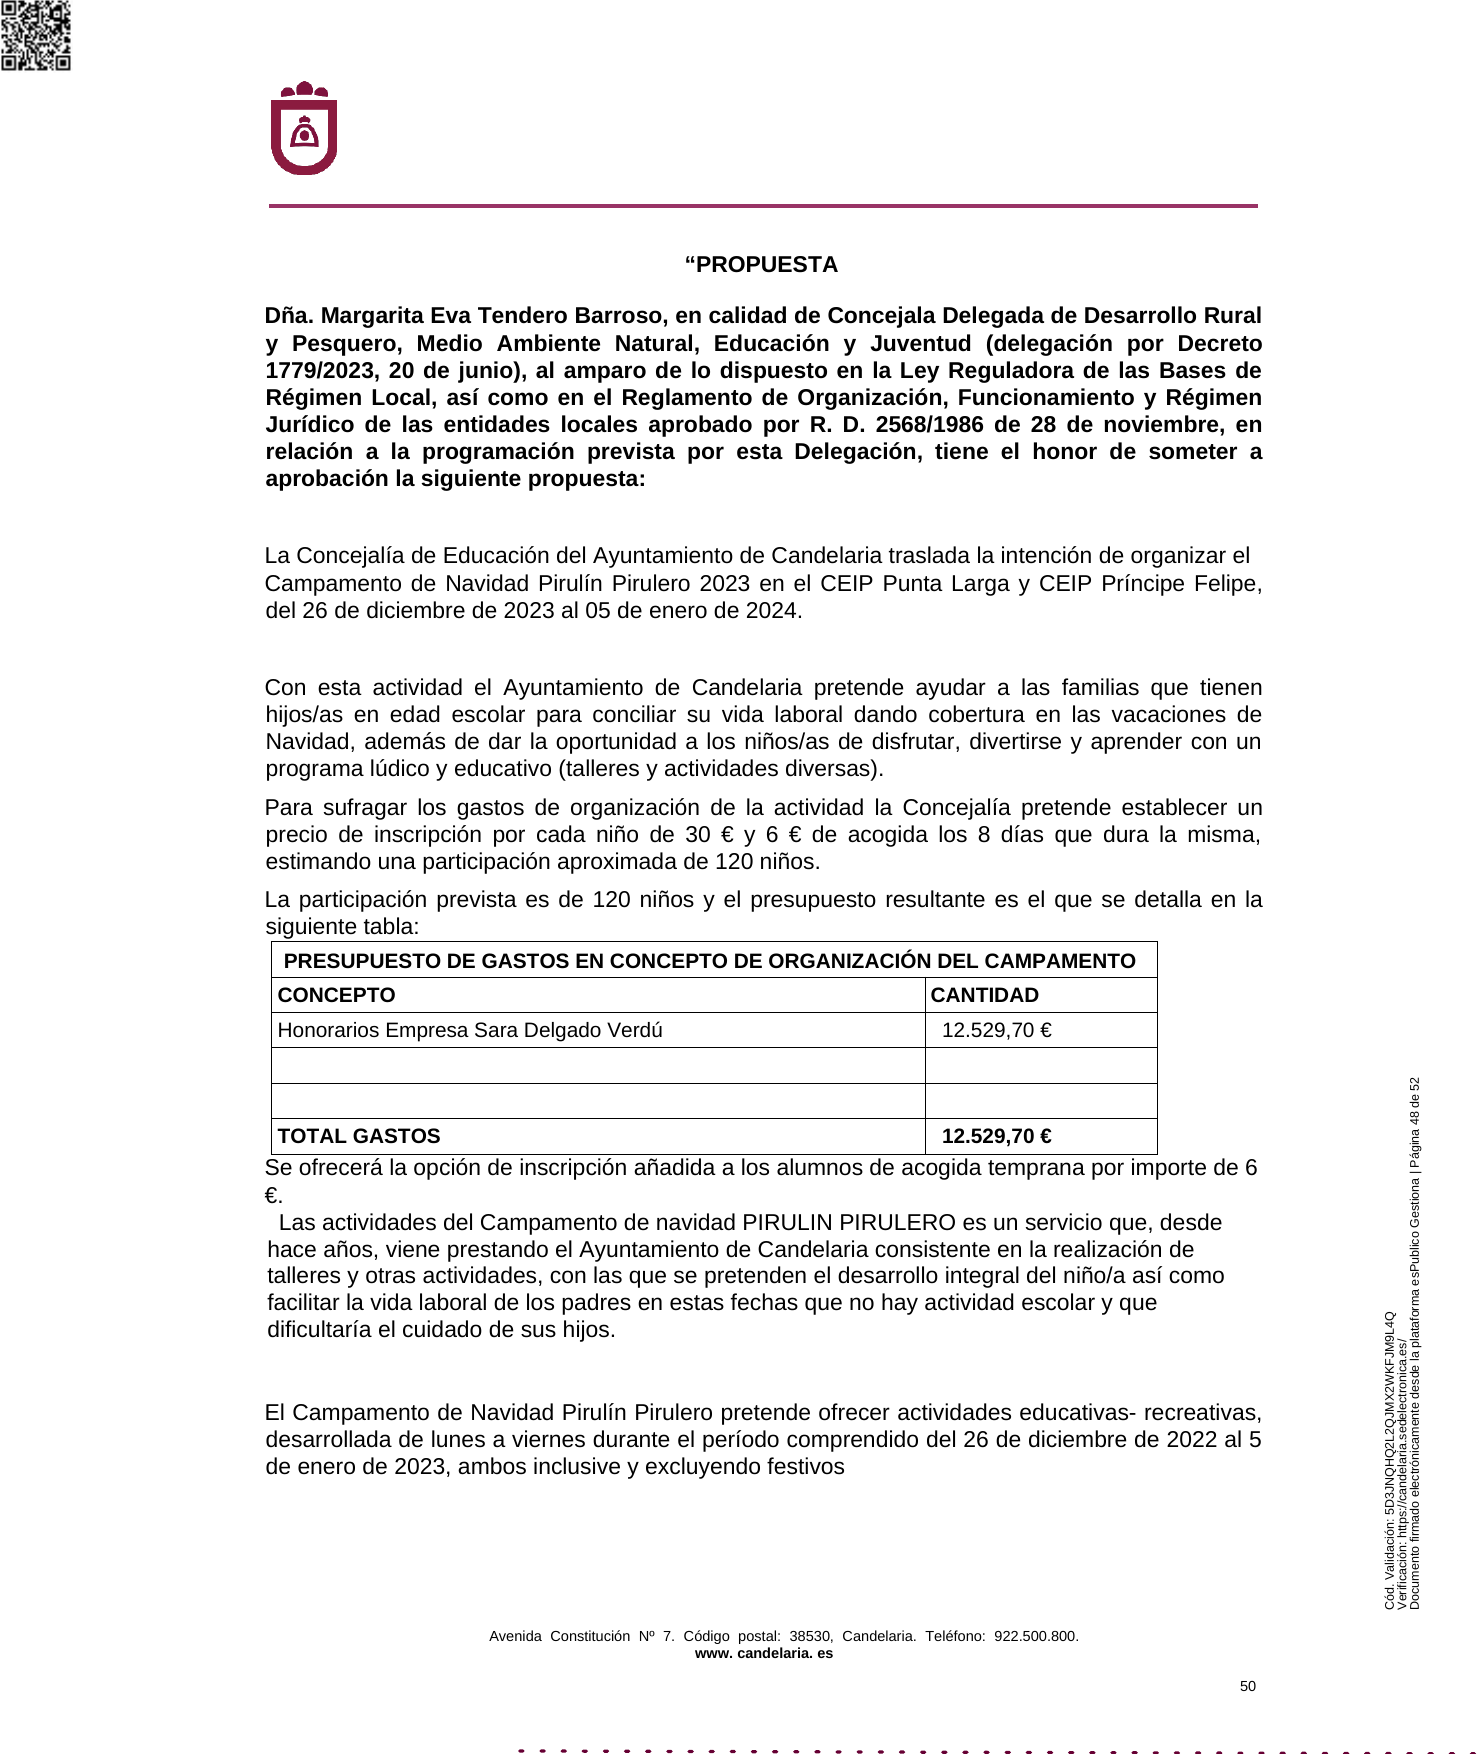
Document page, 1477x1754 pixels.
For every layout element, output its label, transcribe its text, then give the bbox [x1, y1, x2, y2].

table_cell Honorarios Empresa Sara Delgado Verdú [272, 1013, 925, 1047]
text Se ofrecerá la opción de inscripción añadida a los alumnos de acogida temprana por importe de 6 [264, 1154, 1264, 1180]
table_cell [272, 1084, 925, 1118]
table_cell [926, 1048, 1157, 1083]
text Dña. Margarita Eva Tendero Barroso, en calidad de Concejala Delegada de Desarrollo Rural y Pesquero, Medio Ambiente Natural, Educación y Juventud (delegación por Decreto 1779/2023, 20 de junio), al amparo de lo dispuesto en la Ley Reguladora de las Bases de Régimen Local, así como en el Reglamento de Organización, Funcionamiento y Régimen Jurídico de las entidades locales aprobado por R. D. 2568/1986 de 28 de noviembre, en relación a la programación prevista por esta Delegación, tiene el honor de someter a aprobación la siguiente propuesta: [264, 302, 1264, 491]
table_cell [272, 1048, 925, 1083]
table_cell CANTIDAD [926, 978, 1157, 1012]
text Para sufragar los gastos de organización de la actividad la Concejalía pretende establecer un precio de inscripción por cada niño de 30 € y 6 € de acogida los 8 días que dura la misma, estimando una participación aproximada de 120 niños. [264, 794, 1264, 874]
table_cell 12.529,70 € [926, 1013, 1157, 1047]
text El Campamento de Navidad Pirulín Pirulero pretende ofrecer actividades educativas- recreativas, desarrollada de lunes a viernes durante el período comprendido del 26 de diciembre de 2022 al 5 de enero de 2023, ambos inclusive y excluyendo festivos [264, 1398, 1264, 1479]
table_cell CONCEPTO [272, 978, 925, 1012]
text La Concejalía de Educación del Ayuntamiento de Candelaria traslada la intención de organizar el [264, 542, 1264, 569]
table_cell 12.529,70 € [926, 1119, 1157, 1153]
table_cell [926, 1084, 1157, 1118]
text La participación prevista es de 120 niños y el presupuesto resultante es el que se detalla en la siguiente tabla: [264, 886, 1264, 939]
table_header PRESUPUESTO DE GASTOS EN CONCEPTO DE ORGANIZACIÓN DEL CAMPAMENTO [272, 942, 1157, 977]
table_cell TOTAL GASTOS [272, 1119, 925, 1153]
text Campamento de Navidad Pirulín Pirulero 2023 en el CEIP Punta Larga y CEIP Príncipe Felipe, del 26 de diciembre de 2023 al 05 de enero de 2024. [264, 570, 1264, 623]
text Con esta actividad el Ayuntamiento de Candelaria pretende ayudar a las familias que tienen hijos/as en edad escolar para conciliar su vida laboral dando cobertura en las vacaciones de Navidad, además de dar la oportunidad a los niños/as de disfrutar, divertirse y aprender con un programa lúdico y educativo (talleres y actividades diversas). [264, 674, 1264, 781]
text Las actividades del Campamento de navidad PIRULIN PIRULERO es un servicio que, desde hace años, viene prestando el Ayuntamiento de Candelaria consistente en la realización de talleres y otras actividades, con las que se pretenden el desarrollo integral del niño/a así como facilitar la vida laboral de los padres en estas fechas que no hay actividad escolar y que dificultaría el cuidado de sus hijos. [266, 1209, 1267, 1342]
subtitle “PROPUESTA [333, 251, 1196, 278]
text €. [264, 1182, 1264, 1208]
